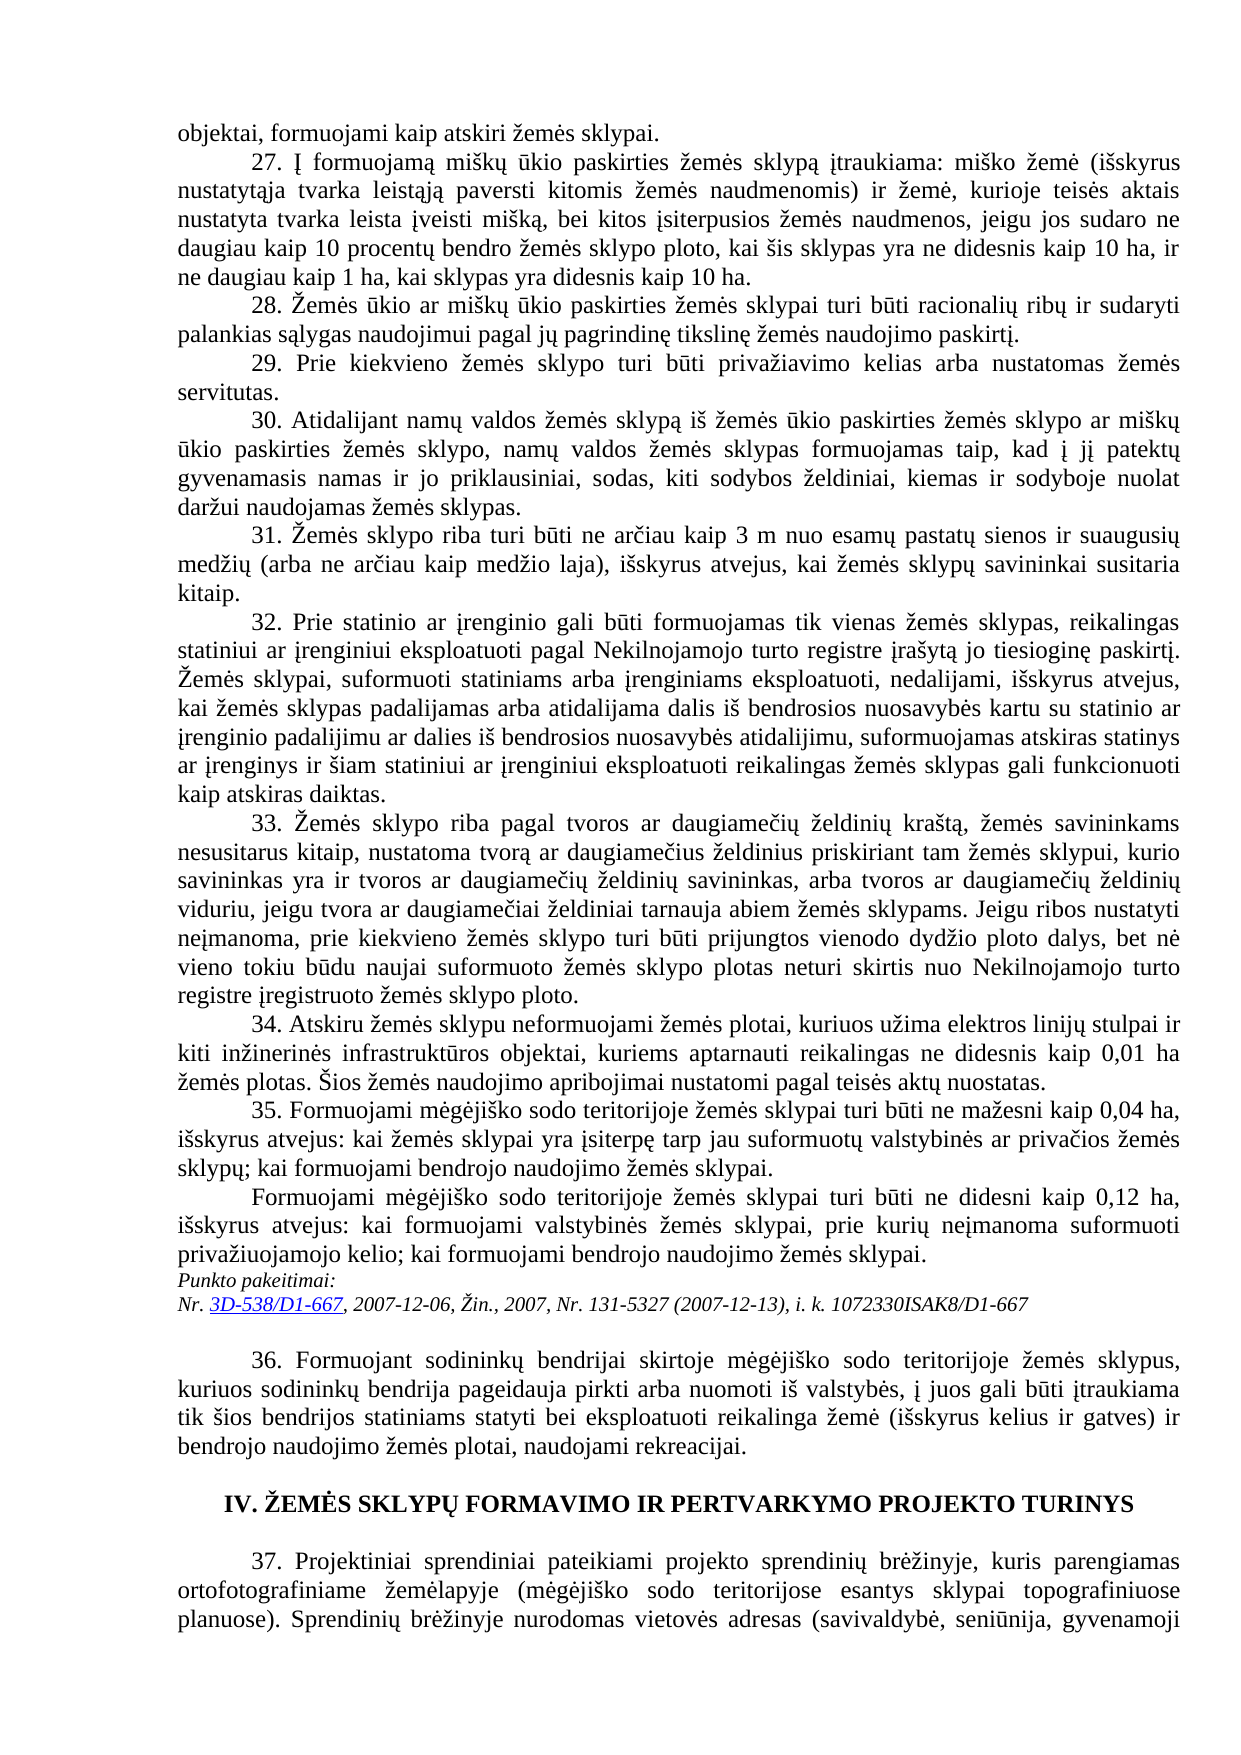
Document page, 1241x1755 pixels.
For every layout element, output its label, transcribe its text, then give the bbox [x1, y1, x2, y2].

text 27. Į formuojamą miškų ūkio paskirties žemės sklypą įtraukiama: miško žemė (išskyrus nustatytąja tvarka leistąją paversti kitomis žemės naudmenomis) ir žemė, kurioje teisės aktais nustatyta tvarka leista įveisti mišką, bei kitos įsiterpusios žemės naudmenos, jeigu jos sudaro ne daugiau kaip 10 procentų bendro žemės sklypo ploto, kai šis sklypas yra ne didesnis kaip 10 ha, ir ne daugiau kaip 1 ha, kai sklypas yra didesnis kaip 10 ha. [177, 147, 1181, 291]
text 34. Atskiru žemės sklypu neformuojami žemės plotai, kuriuos užima elektros linijų stulpai ir kiti inžinerinės infrastruktūros objektai, kuriems aptarnauti reikalingas ne didesnis kaip 0,01 ha žemės plotas. Šios žemės naudojimo apribojimai nustatomi pagal teisės aktų nuostatas. [177, 1009, 1181, 1096]
text Punkto pakeitimai: [177, 1268, 1181, 1292]
text 36. Formuojant sodininkų bendrijai skirtoje mėgėjiško sodo teritorijoje žemės sklypus, kuriuos sodininkų bendrija pageidauja pirkti arba nuomoti iš valstybės, į juos gali būti įtraukiama tik šios bendrijos statiniams statyti bei eksploatuoti reikalinga žemė (išskyrus kelius ir gatves) ir bendrojo naudojimo žemės plotai, naudojami rekreacijai. [177, 1345, 1181, 1460]
text 33. Žemės sklypo riba pagal tvoros ar daugiamečių želdinių kraštą, žemės savininkams nesusitarus kitaip, nustatoma tvorą ar daugiamečius želdinius priskiriant tam žemės sklypui, kurio savininkas yra ir tvoros ar daugiamečių želdinių savininkas, arba tvoros ar daugiamečių želdinių viduriu, jeigu tvora ar daugiamečiai želdiniai tarnauja abiem žemės sklypams. Jeigu ribos nustatyti neįmanoma, prie kiekvieno žemės sklypo turi būti prijungtos vienodo dydžio ploto dalys, bet nė vieno tokiu būdu naujai suformuoto žemės sklypo plotas neturi skirtis nuo Nekilnojamojo turto registre įregistruoto žemės sklypo ploto. [177, 808, 1181, 1009]
text 29. Prie kiekvieno žemės sklypo turi būti privažiavimo kelias arba nustatomas žemės servitutas. [177, 348, 1181, 406]
text 31. Žemės sklypo riba turi būti ne arčiau kaip 3 m nuo esamų pastatų sienos ir suaugusių medžių (arba ne arčiau kaip medžio laja), išskyrus atvejus, kai žemės sklypų savininkai susitaria kitaip. [177, 521, 1181, 607]
text 37. Projektiniai sprendiniai pateikiami projekto sprendinių brėžinyje, kuris parengiamas ortofotografiniame žemėlapyje (mėgėjiško sodo teritorijose esantys sklypai topografiniuose planuose). Sprendinių brėžinyje nurodomas vietovės adresas (savivaldybė, seniūnija, gyvenamoji [177, 1546, 1181, 1632]
text 35. Formuojami mėgėjiško sodo teritorijoje žemės sklypai turi būti ne mažesni kaip 0,04 ha, išskyrus atvejus: kai žemės sklypai yra įsiterpę tarp jau suformuotų valstybinės ar privačios žemės sklypų; kai formuojami bendrojo naudojimo žemės sklypai. [177, 1096, 1181, 1182]
text IV. ŽEMĖS SKLYPŲ FORMAVIMO IR PERTVARKYMO PROJEKTO TURINYS [177, 1489, 1181, 1517]
text 30. Atidalijant namų valdos žemės sklypą iš žemės ūkio paskirties žemės sklypo ar miškų ūkio paskirties žemės sklypo, namų valdos žemės sklypas formuojamas taip, kad į jį patektų gyvenamasis namas ir jo priklausiniai, sodas, kiti sodybos želdiniai, kiemas ir sodyboje nuolat daržui naudojamas žemės sklypas. [177, 406, 1181, 521]
text Nr. 3D-538/D1-667, 2007-12-06, Žin., 2007, Nr. 131-5327 (2007-12-13), i. k. 1072330ISAK8/D1-667 [177, 1292, 1181, 1316]
text objektai, formuojami kaip atskiri žemės sklypai. [177, 118, 1181, 147]
text 28. Žemės ūkio ar miškų ūkio paskirties žemės sklypai turi būti racionalių ribų ir sudaryti palankias sąlygas naudojimui pagal jų pagrindinę tikslinę žemės naudojimo paskirtį. [177, 291, 1181, 348]
text 32. Prie statinio ar įrenginio gali būti formuojamas tik vienas žemės sklypas, reikalingas statiniui ar įrenginiui eksploatuoti pagal Nekilnojamojo turto registre įrašytą jo tiesioginę paskirtį. Žemės sklypai, suformuoti statiniams arba įrenginiams eksploatuoti, nedalijami, išskyrus atvejus, kai žemės sklypas padalijamas arba atidalijama dalis iš bendrosios nuosavybės kartu su statinio ar įrenginio padalijimu ar dalies iš bendrosios nuosavybės atidalijimu, suformuojamas atskiras statinys ar įrenginys ir šiam statiniui ar įrenginiui eksploatuoti reikalingas žemės sklypas gali funkcionuoti kaip atskiras daiktas. [177, 607, 1181, 808]
text Formuojami mėgėjiško sodo teritorijoje žemės sklypai turi būti ne didesni kaip 0,12 ha, išskyrus atvejus: kai formuojami valstybinės žemės sklypai, prie kurių neįmanoma suformuoti privažiuojamojo kelio; kai formuojami bendrojo naudojimo žemės sklypai. [177, 1182, 1181, 1268]
